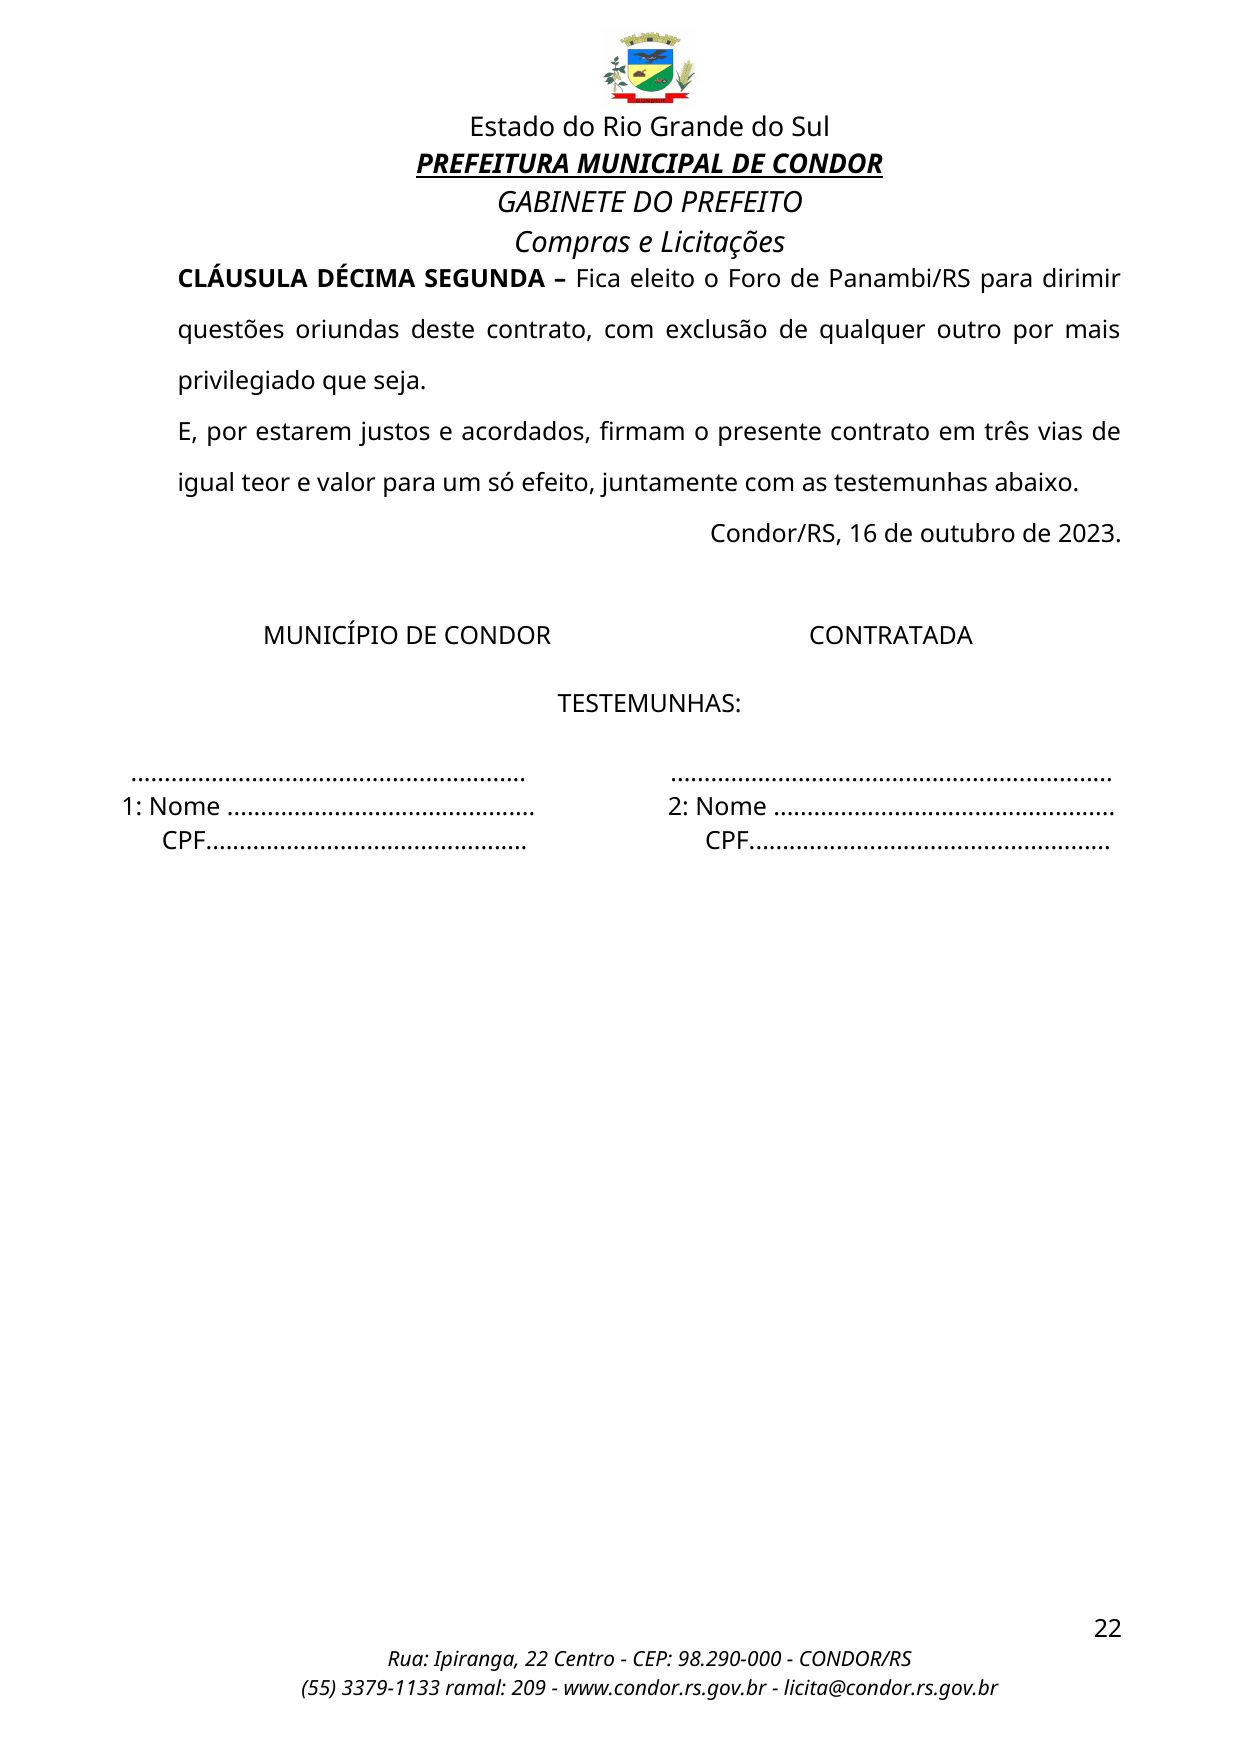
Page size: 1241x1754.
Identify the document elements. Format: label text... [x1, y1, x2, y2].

table_header .................................................................. 2: Nome ................................................... CPF...................................................... [610, 754, 1173, 884]
table_header CONTRATADA [648, 618, 1133, 652]
picture [602, 29, 698, 108]
text E, por estarem justos e acordados, firmam o presente contrato em três vias de igual teor e valor para um só efeito, juntamente com as testemunhas abaixo. [177, 414, 1122, 499]
text CLÁUSULA DÉCIMA SEGUNDA – Fica eleito o Foro de Panambi/RS para dirimir questões oriundas deste contrato, com exclusão de qualquer outro por mais privilegiado que seja. [177, 261, 1122, 397]
text TESTEMUNHAS: [177, 686, 1122, 720]
table_header ........................................................... 1: Nome .............................................. CPF................................................ [46, 754, 610, 884]
table_header MUNICÍPIO DE CONDOR [166, 618, 648, 652]
text Condor/RS, 16 de outubro de 2023. [472, 516, 1122, 550]
